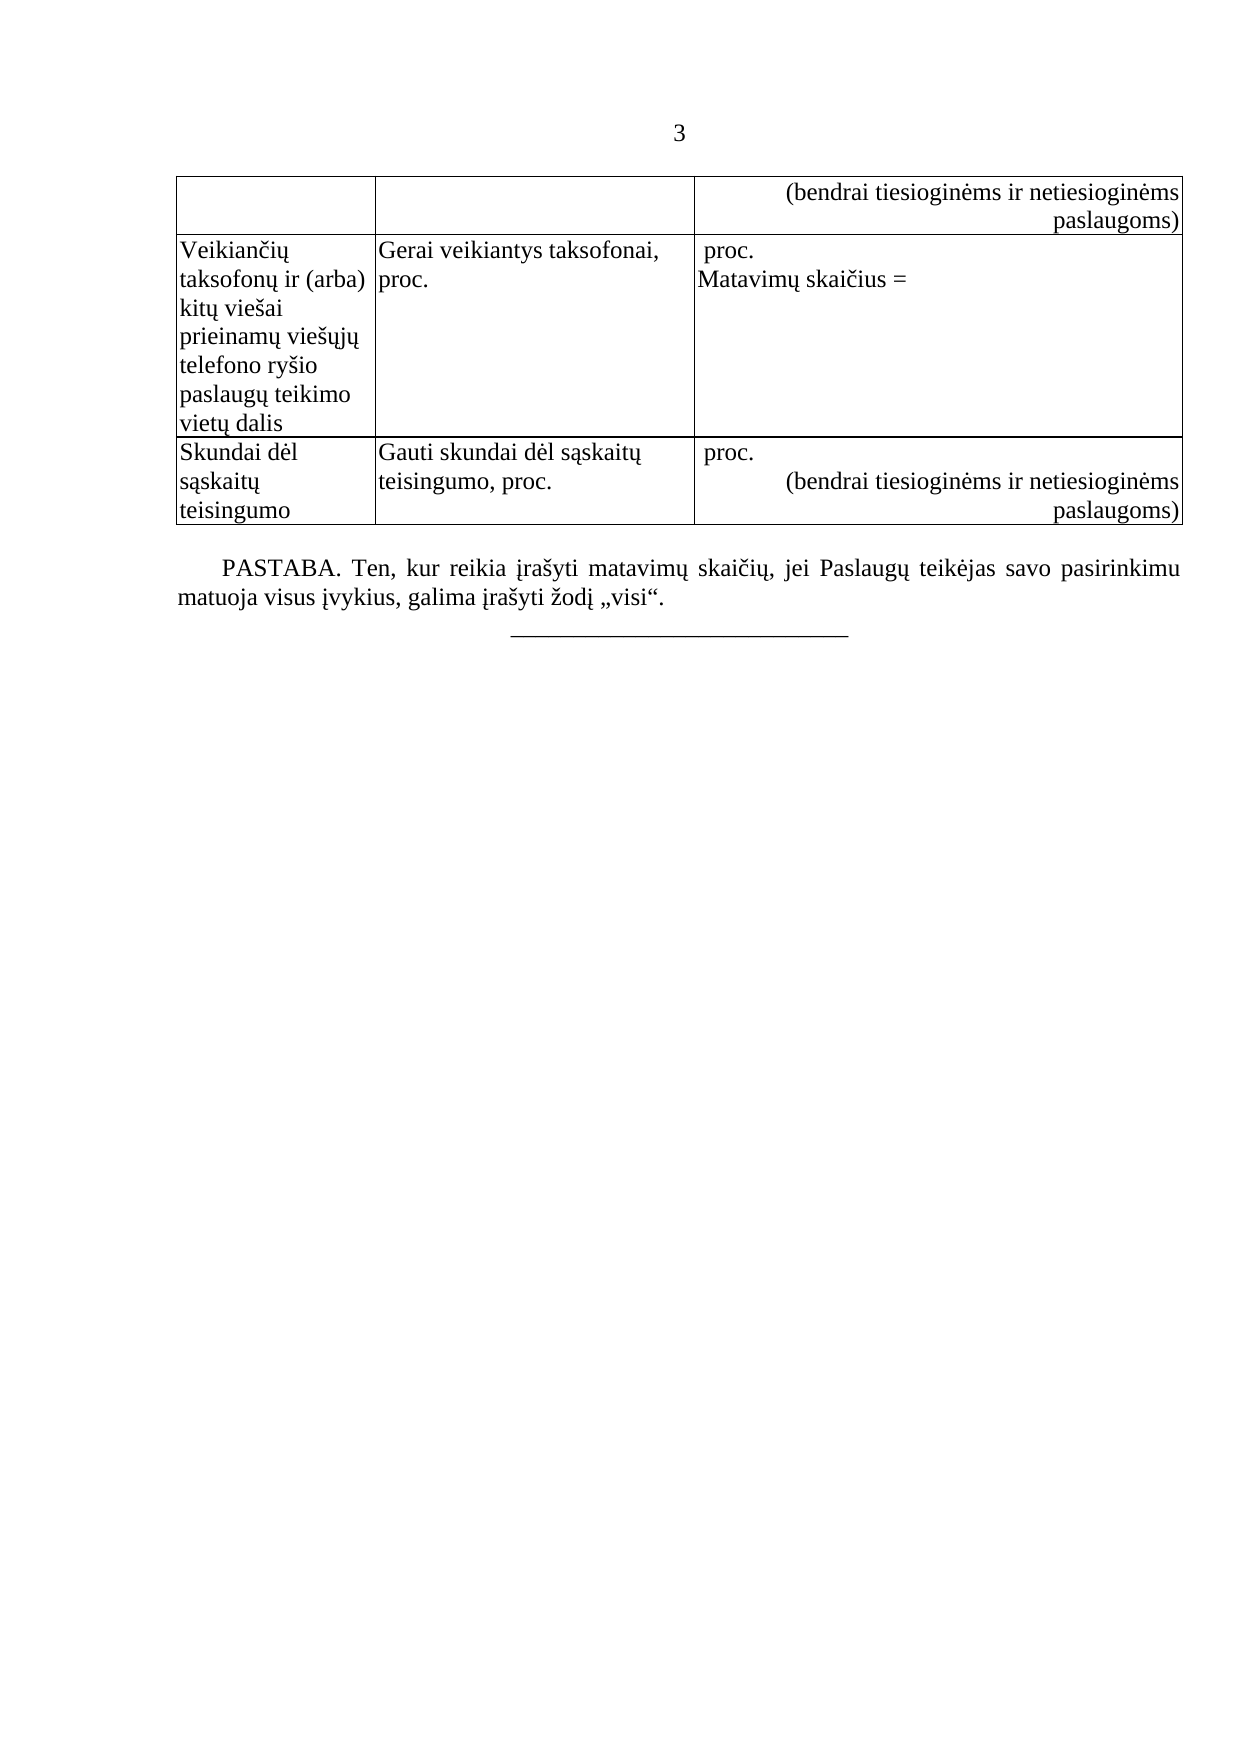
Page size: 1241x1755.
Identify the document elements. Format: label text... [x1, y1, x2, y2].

table_cell Veikiančių taksofonų ir (arba) kitų viešai prieinamų viešųjų telefono ryšio paslaugų teikimo vietų dalis [177, 235, 375, 436]
table_cell [177, 177, 375, 234]
table_cell Skundai dėl sąskaitų teisingumo [177, 438, 375, 524]
table_cell (bendrai tiesioginėms ir netiesioginėms paslaugoms) [695, 177, 1182, 234]
text ___________________________ [177, 611, 1181, 640]
table_cell proc. (bendrai tiesioginėms ir netiesioginėms paslaugoms) [695, 438, 1182, 524]
text PASTABA. Ten, kur reikia įrašyti matavimų skaičių, jei Paslaugų teikėjas savo pasirinkimu matuoja visus įvykius, galima įrašyti žodį „visi“. [177, 553, 1181, 611]
table_cell Gerai veikiantys taksofonai, proc. [376, 235, 694, 436]
table_cell Gauti skundai dėl sąskaitų teisingumo, proc. [376, 438, 694, 524]
table_cell proc. Matavimų skaičius = [695, 235, 1182, 436]
table_cell [376, 177, 694, 234]
